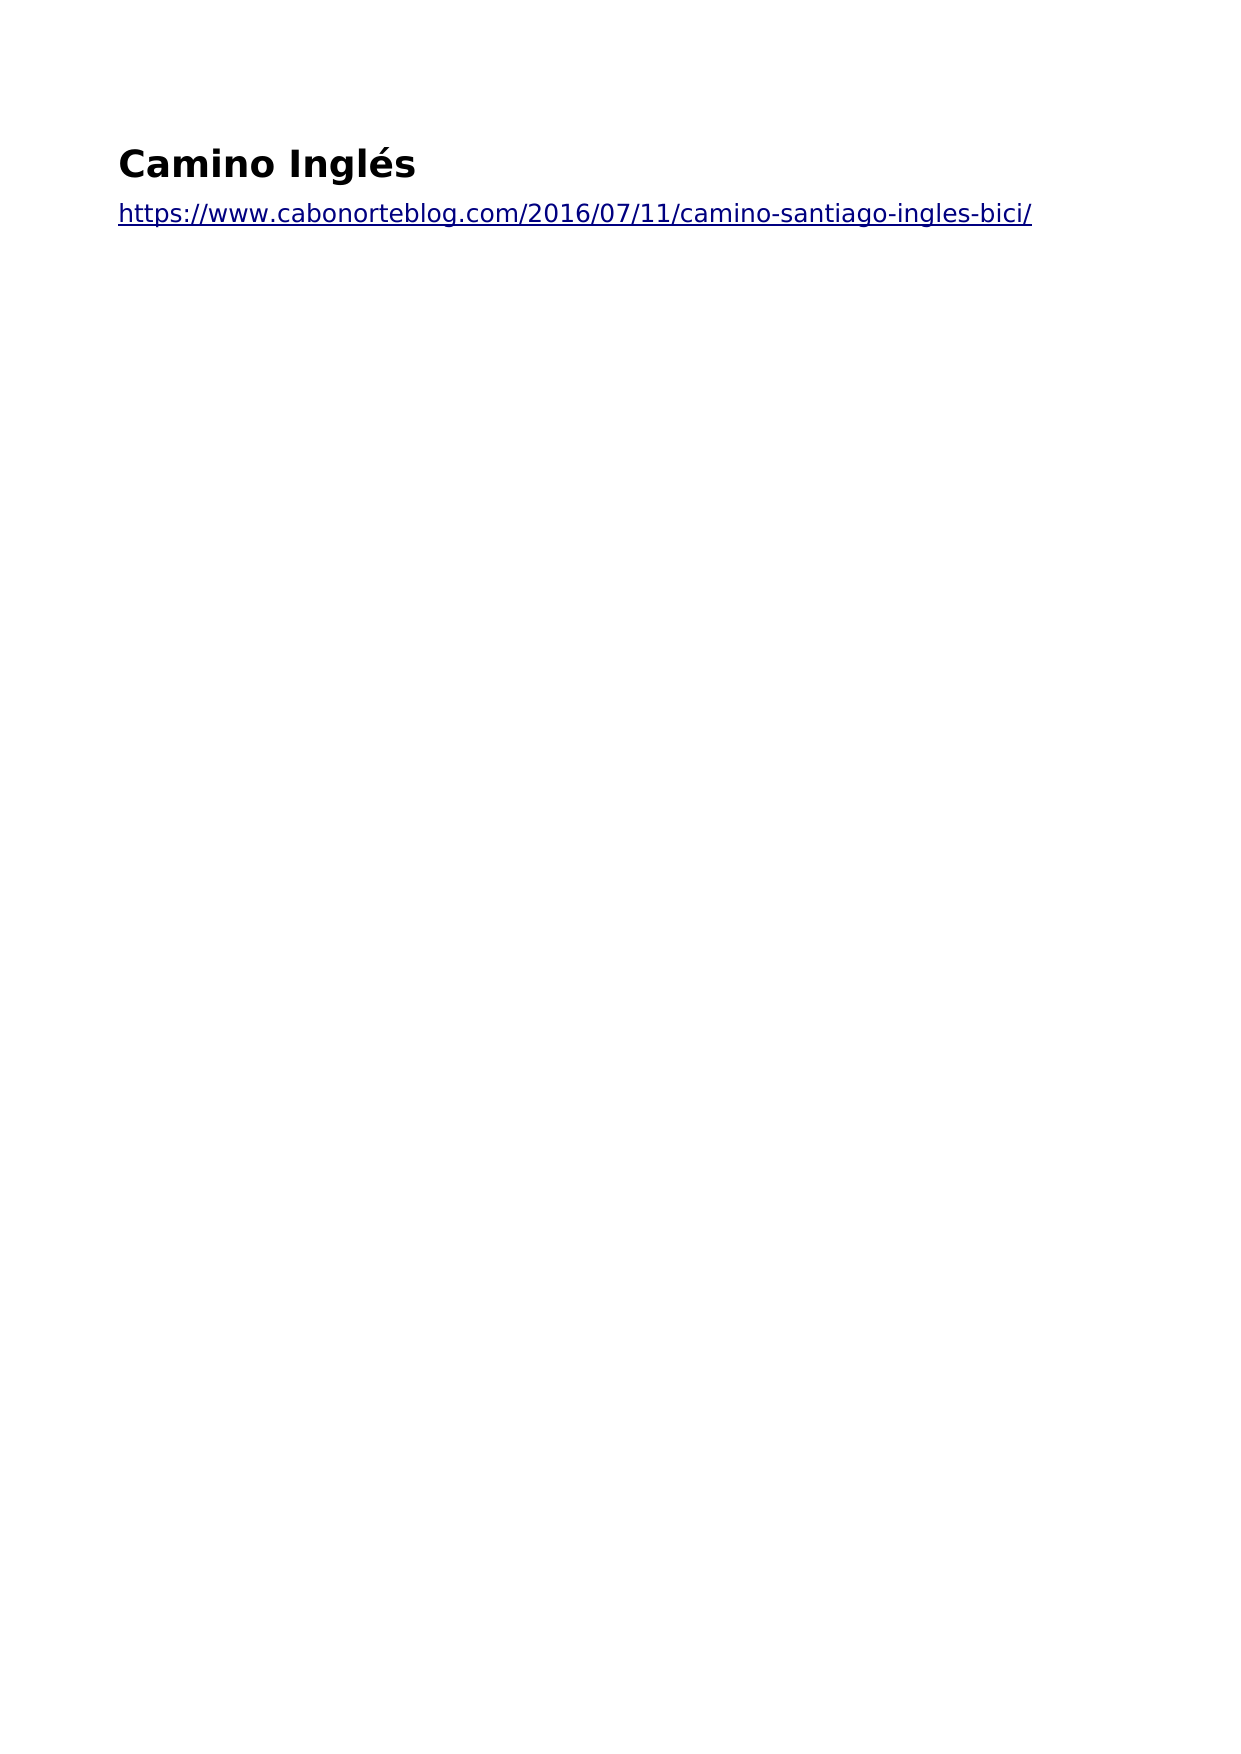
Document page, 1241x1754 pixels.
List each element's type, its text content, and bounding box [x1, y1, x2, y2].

subtitle Camino Inglés [118, 143, 1122, 187]
text https://www.cabonorteblog.com/2016/07/11/camino-santiago-ingles-bici/ [118, 199, 1122, 228]
